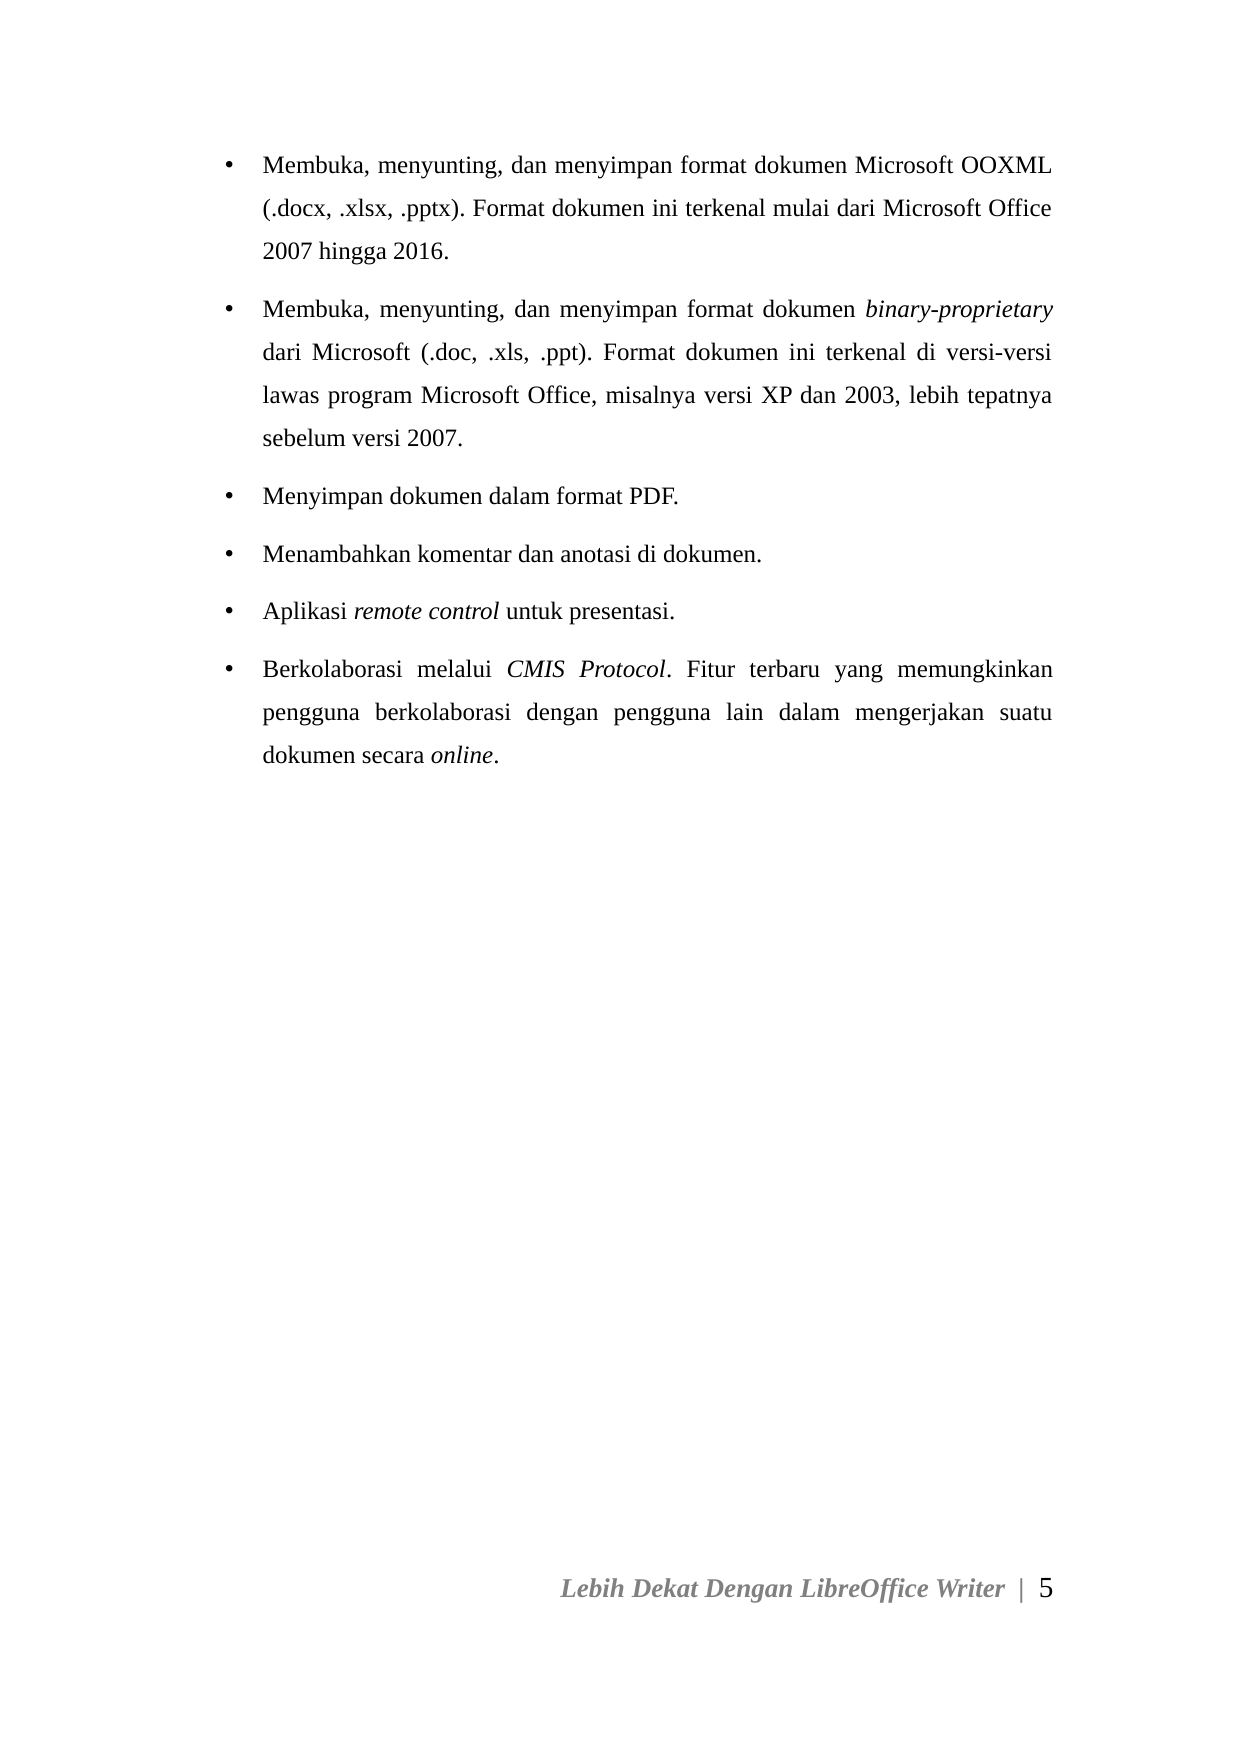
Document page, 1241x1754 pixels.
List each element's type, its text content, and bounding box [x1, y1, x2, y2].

list Aplikasi remote control untuk presentasi. [225, 596, 1053, 625]
list Membuka, menyunting, dan menyimpan format dokumen binary-proprietary dari Microsoft (.doc, .xls, .ppt). Format dokumen ini terkenal di versi-versi lawas program Microsoft Office, misalnya versi XP dan 2003, lebih tepatnya sebelum versi 2007. [225, 294, 1053, 452]
list Berkolaborasi melalui CMIS Protocol. Fitur terbaru yang memungkinkan pengguna berkolaborasi dengan pengguna lain dalam mengerjakan suatu dokumen secara online. [225, 654, 1053, 769]
list Membuka, menyunting, dan menyimpan format dokumen Microsoft OOXML (.docx, .xlsx, .pptx). Format dokumen ini terkenal mulai dari Microsoft Office 2007 hingga 2016. [225, 150, 1053, 265]
list Menyimpan dokumen dalam format PDF. [225, 481, 1053, 510]
list Menambahkan komentar dan anotasi di dokumen. [225, 539, 1053, 567]
